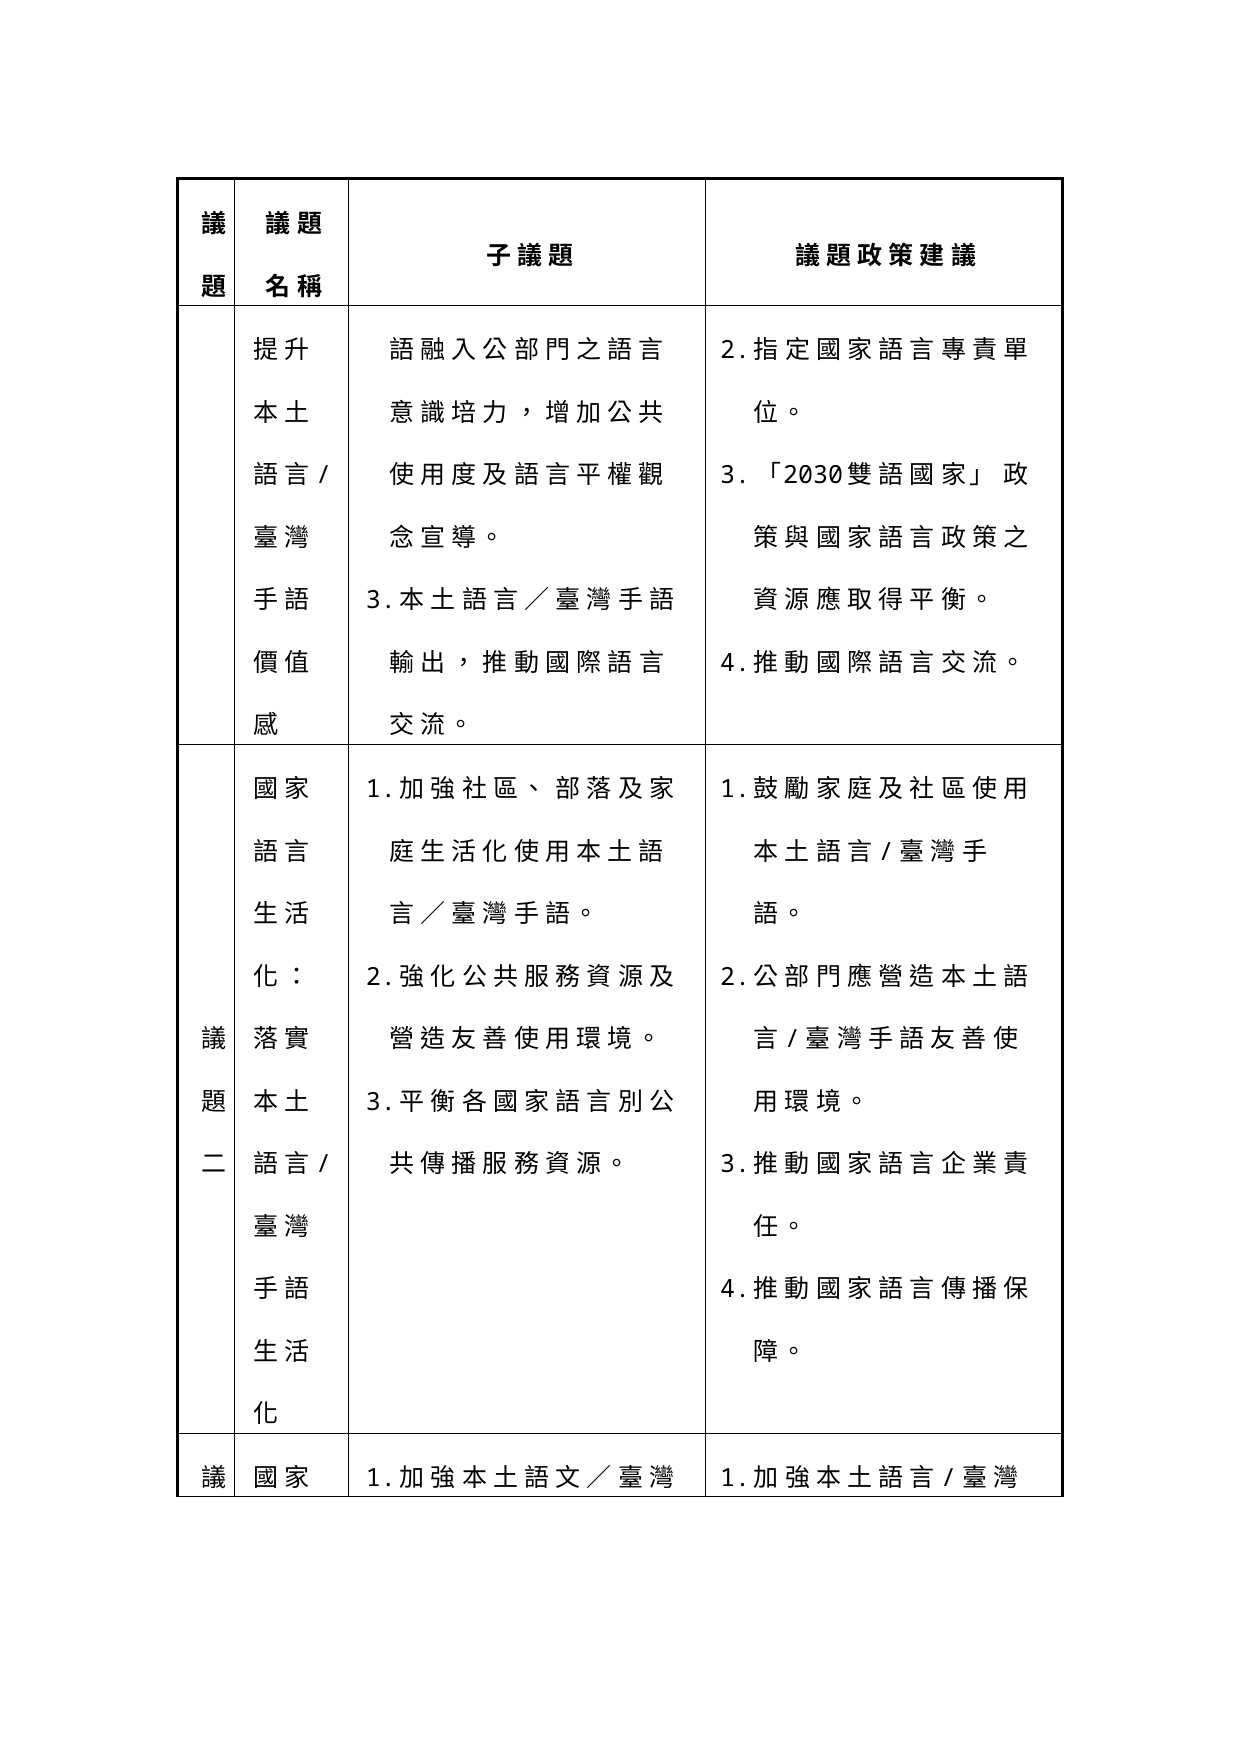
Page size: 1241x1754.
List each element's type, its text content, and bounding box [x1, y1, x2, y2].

table_cell 1.加強社區、部落及家庭生活化使用本土語言／臺灣手語。 2.強化公共服務資源及營造友善使用環境。 3.平衡各國家語言別公共傳播服務資源。 [349, 745, 705, 1432]
table_cell 國家 [235, 1434, 348, 1496]
table_header 議題 名稱 [235, 180, 348, 305]
table_cell 提升本土語言/臺灣手語價值感 [235, 306, 348, 744]
table_header 子議題 [349, 180, 705, 305]
table_cell 2.指定國家語言專責單位。 3.「2030雙語國家」政策與國家語言政策之資源應取得平衡。 4.推動國際語言交流。 [706, 306, 1061, 744]
table_cell 國家語言生活化：落實本土語言/臺灣手語生活化 [235, 745, 348, 1432]
table_cell 語融入公部門之語言意識培力，增加公共使用度及語言平權觀念宣導。 3.本土語言／臺灣手語輸出，推動國際語言交流。 [349, 306, 705, 744]
table_header 議題 [179, 180, 234, 305]
table_cell [179, 306, 234, 744]
table_cell 1.加強本土語言/臺灣 [706, 1434, 1061, 1496]
table_cell 議 [179, 1434, 234, 1496]
table_cell 議題二 [179, 745, 234, 1432]
table_cell 1.鼓勵家庭及社區使用本土語言/臺灣手語。 2.公部門應營造本土語言/臺灣手語友善使用環境。 3.推動國家語言企業責任。 4.推動國家語言傳播保障。 [706, 745, 1061, 1432]
table_cell 1.加強本土語文／臺灣 [349, 1434, 705, 1496]
table_header 議題政策建議 [706, 180, 1061, 305]
